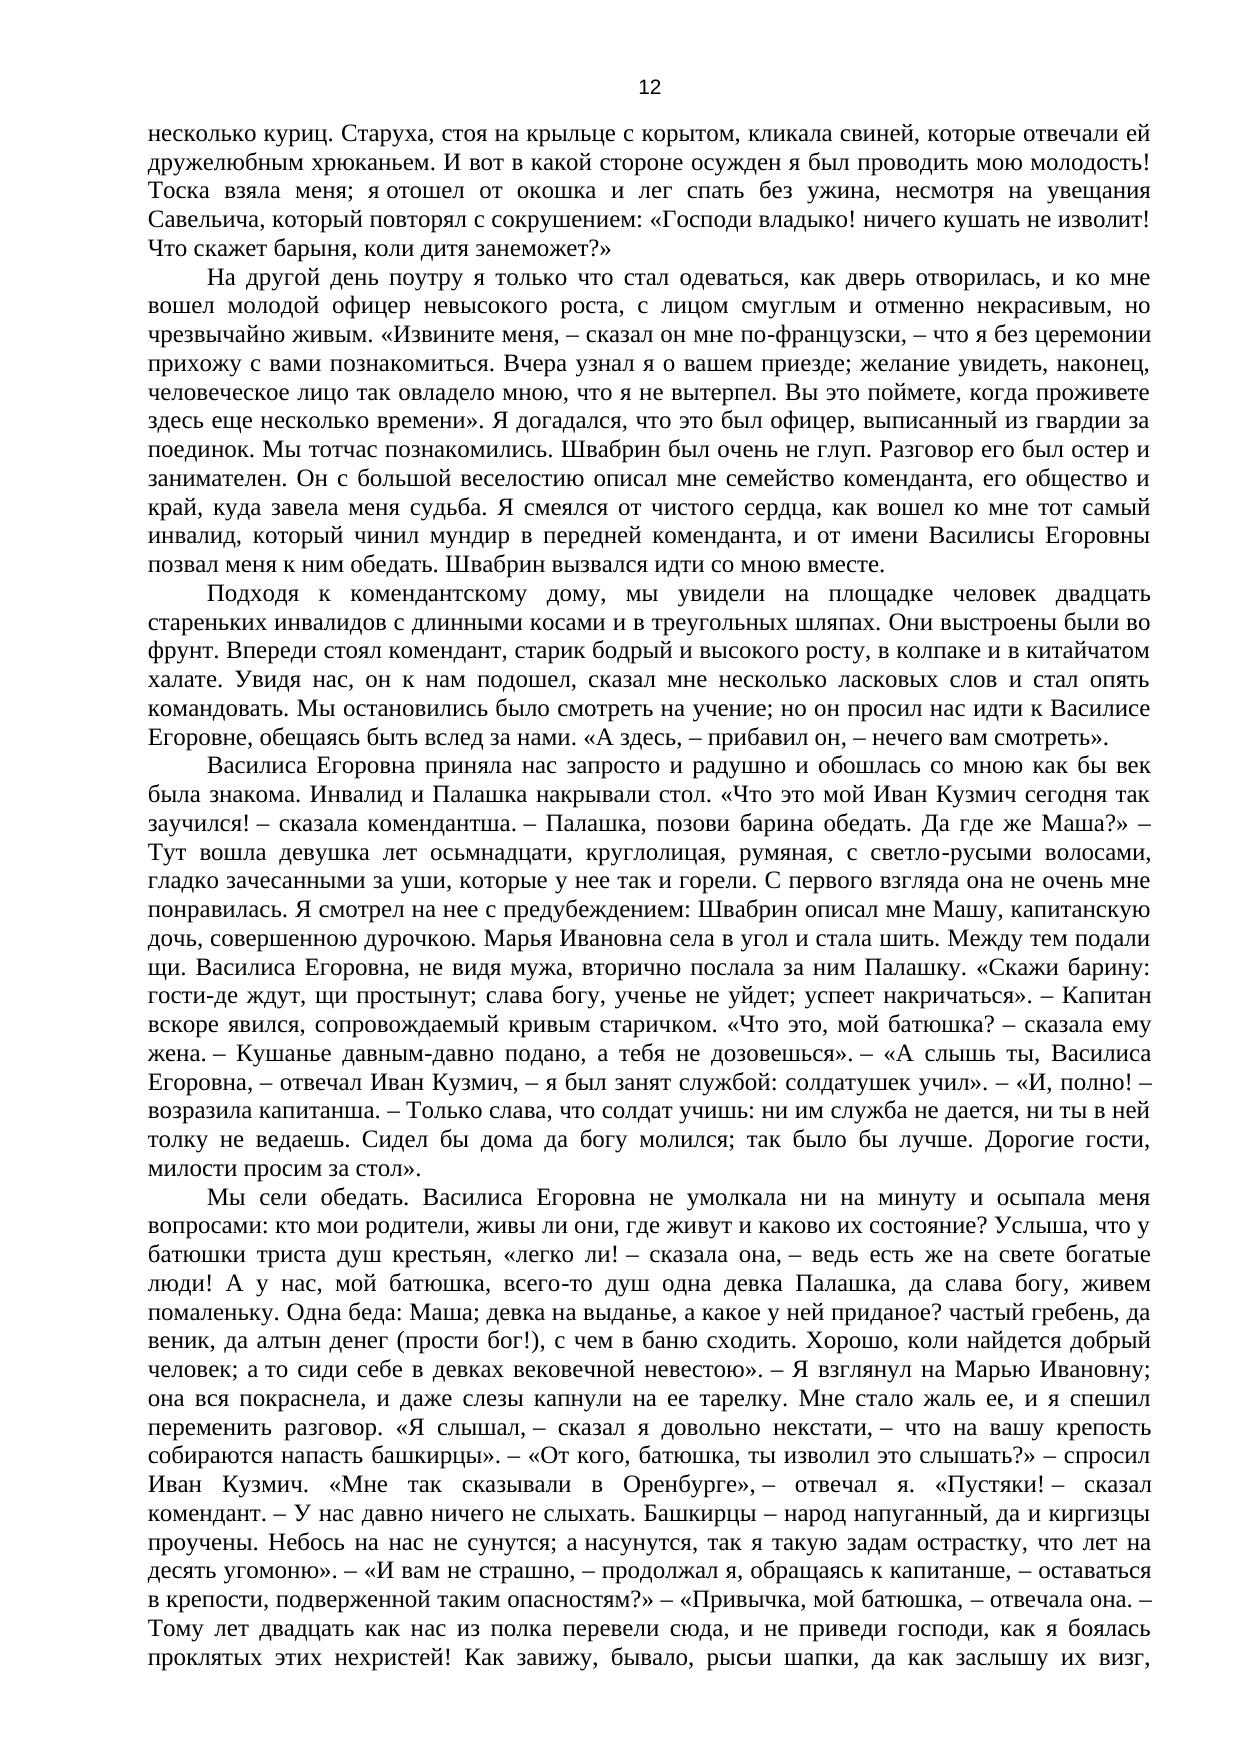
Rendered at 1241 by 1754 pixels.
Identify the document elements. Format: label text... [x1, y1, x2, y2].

text несколько куриц. Старуха, стоя на крыльце с корытом, кликала свиней, которые отвечали ей дружелюбным хрюканьем. И вот в какой стороне осужден я был проводить мою молодость! Тоска взяла меня; я отошел от окошка и лег спать без ужина, несмотря на увещания Савельича, который повторял с сокрушением: «Господи владыко! ничего кушать не изволит! Что скажет барыня, коли дитя занеможет?» [148, 118, 1152, 262]
text Мы сели обедать. Василиса Егоровна не умолкала ни на минуту и осыпала меня вопросами: кто мои родители, живы ли они, где живут и каково их состояние? Услыша, что у батюшки триста душ крестьян, «легко ли! – сказала она, – ведь есть же на свете богатые люди! А у нас, мой батюшка, всего‑то душ одна девка Палашка, да слава богу, живем помаленьку. Одна беда: Маша; девка на выданье, а какое у ней приданое? частый гребень, да веник, да алтын денег (прости бог!), с чем в баню сходить. Хорошо, коли найдется добрый человек; а то сиди себе в девках вековечной невестою». – Я взглянул на Марью Ивановну; она вся покраснела, и даже слезы капнули на ее тарелку. Мне стало жаль ее, и я спешил переменить разговор. «Я слышал, – сказал я довольно некстати, – что на вашу крепость собираются напасть башкирцы». – «От кого, батюшка, ты изволил это слышать?» – спросил Иван Кузмич. «Мне так сказывали в Оренбурге», – отвечал я. «Пустяки! – сказал комендант. – У нас давно ничего не слыхать. Башкирцы – народ напуганный, да и киргизцы проучены. Небось на нас не сунутся; а насунутся, так я такую задам острастку, что лет на десять угомоню». – «И вам не страшно, – продолжал я, обращаясь к капитанше, – оставаться в крепости, подверженной таким опасностям?» – «Привычка, мой батюшка, – отвечала она. – Тому лет двадцать как нас из полка перевели сюда, и не приведи господи, как я боялась проклятых этих нехристей! Как завижу, бывало, рысьи шапки, да как заслышу их визг, [148, 1182, 1152, 1671]
text На другой день поутру я только что стал одеваться, как дверь отворилась, и ко мне вошел молодой офицер невысокого роста, с лицом смуглым и отменно некрасивым, но чрезвычайно живым. «Извините меня, – сказал он мне по‑французски, – что я без церемонии прихожу с вами познакомиться. Вчера узнал я о вашем приезде; желание увидеть, наконец, человеческое лицо так овладело мною, что я не вытерпел. Вы это поймете, когда проживете здесь еще несколько времени». Я догадался, что это был офицер, выписанный из гвардии за поединок. Мы тотчас познакомились. Швабрин был очень не глуп. Разговор его был остер и занимателен. Он с большой веселостию описал мне семейство коменданта, его общество и край, куда завела меня судьба. Я смеялся от чистого сердца, как вошел ко мне тот самый инвалид, который чинил мундир в передней коменданта, и от имени Василисы Егоровны позвал меня к ним обедать. Швабрин вызвался идти со мною вместе. [148, 262, 1152, 578]
text Подходя к комендантскому дому, мы увидели на площадке человек двадцать стареньких инвалидов с длинными косами и в треугольных шляпах. Они выстроены были во фрунт. Впереди стоял комендант, старик бодрый и высокого росту, в колпаке и в китайчатом халате. Увидя нас, он к нам подошел, сказал мне несколько ласковых слов и стал опять командовать. Мы остановились было смотреть на учение; но он просил нас идти к Василисе Егоровне, обещаясь быть вслед за нами. «А здесь, – прибавил он, – нечего вам смотреть». [148, 578, 1152, 751]
text Василиса Егоровна приняла нас запросто и радушно и обошлась со мною как бы век была знакома. Инвалид и Палашка накрывали стол. «Что это мой Иван Кузмич сегодня так заучился! – сказала комендантша. – Палашка, позови барина обедать. Да где же Маша?» – Тут вошла девушка лет осьмнадцати, круглолицая, румяная, с светло‑русыми волосами, гладко зачесанными за уши, которые у нее так и горели. С первого взгляда она не очень мне понравилась. Я смотрел на нее с предубеждением: Швабрин описал мне Машу, капитанскую дочь, совершенною дурочкою. Марья Ивановна села в угол и стала шить. Между тем подали щи. Василиса Егоровна, не видя мужа, вторично послала за ним Палашку. «Скажи барину: гости‑де ждут, щи простынут; слава богу, ученье не уйдет; успеет накричаться». – Капитан вскоре явился, сопровождаемый кривым старичком. «Что это, мой батюшка? – сказала ему жена. – Кушанье давным‑давно подано, а тебя не дозовешься». – «А слышь ты, Василиса Егоровна, – отвечал Иван Кузмич, – я был занят службой: солдатушек учил». – «И, полно! – возразила капитанша. – Только слава, что солдат учишь: ни им служба не дается, ни ты в ней толку не ведаешь. Сидел бы дома да богу молился; так было бы лучше. Дорогие гости, милости просим за стол». [148, 751, 1152, 1182]
